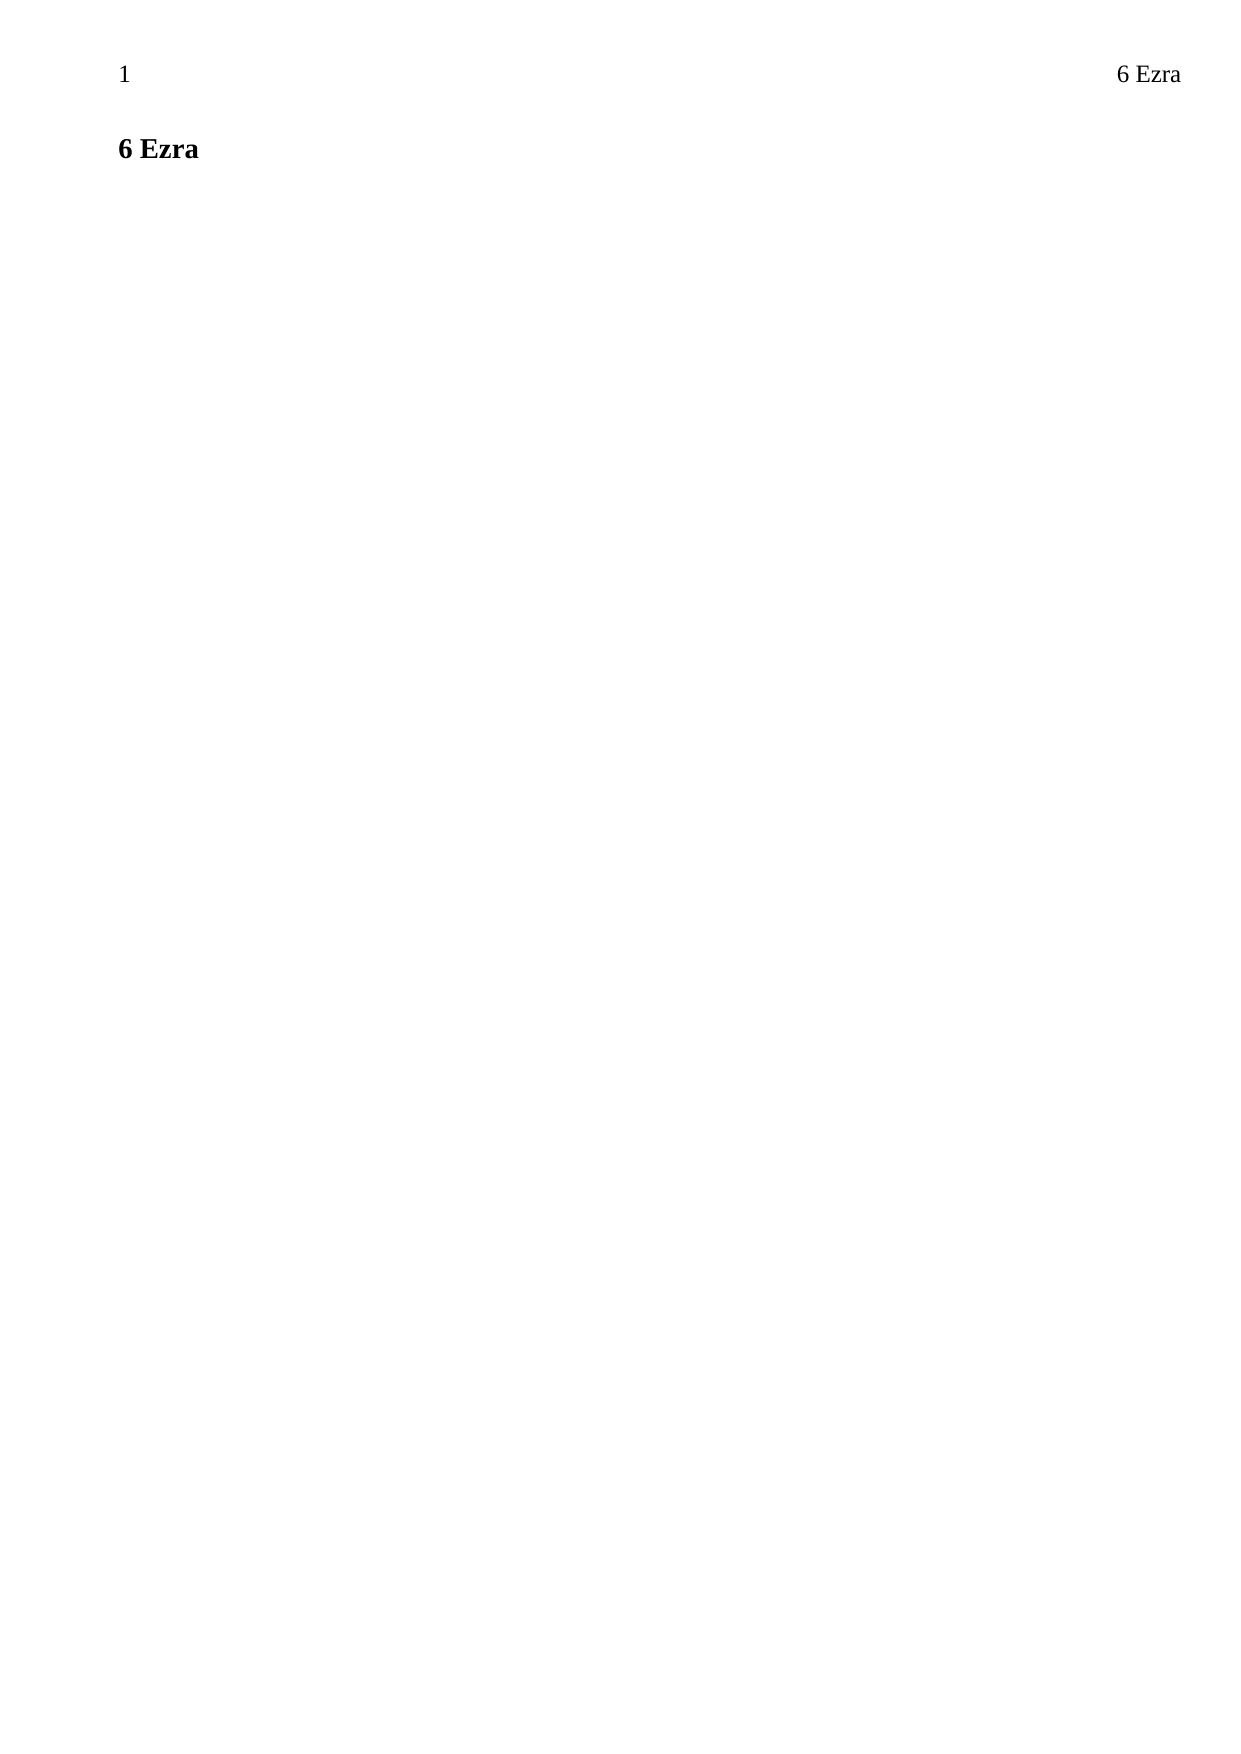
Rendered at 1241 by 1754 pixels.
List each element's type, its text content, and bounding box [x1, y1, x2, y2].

subtitle 6 Ezra [118, 131, 1181, 164]
